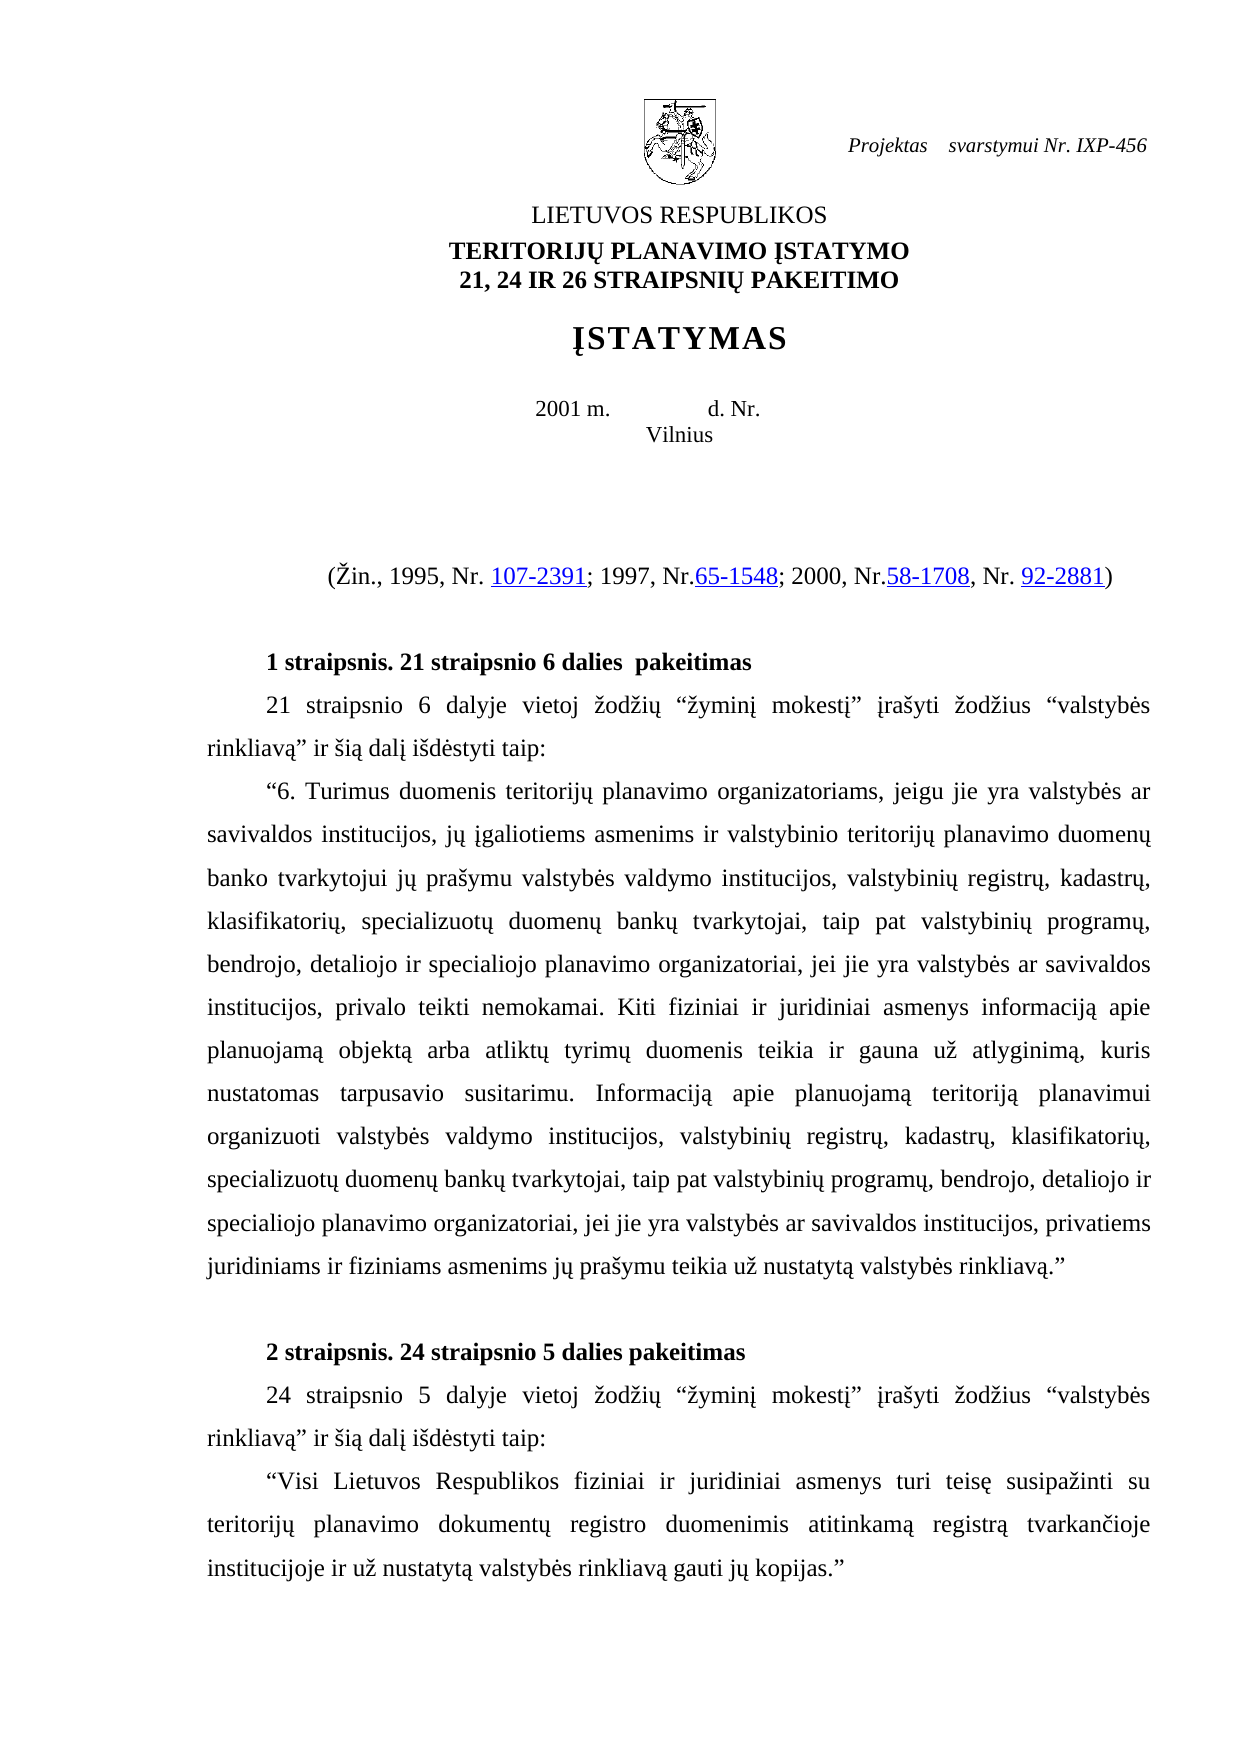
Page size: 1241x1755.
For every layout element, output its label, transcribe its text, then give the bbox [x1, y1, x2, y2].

text “Visi Lietuvos Respublikos fiziniai ir juridiniai asmenys turi teisę susipažinti su teritorijų planavimo dokumentų registro duomenimis atitinkamą registrą tvarkančioje institucijoje ir už nustatytą valstybės rinkliavą gauti jų kopijas.” [207, 1466, 1152, 1581]
text 21, 24 IR 26 STRAIPSNIŲ PAKEITIMO [207, 265, 1152, 294]
text “6. Turimus duomenis teritorijų planavimo organizatoriams, jeigu jie yra valstybės ar savivaldos institucijos, jų įgaliotiems asmenims ir valstybinio teritorijų planavimo duomenų banko tvarkytojui jų prašymu valstybės valdymo institucijos, valstybinių registrų, kadastrų, klasifikatorių, specializuotų duomenų bankų tvarkytojai, taip pat valstybinių programų, bendrojo, detaliojo ir specialiojo planavimo organizatoriai, jei jie yra valstybės ar savivaldos institucijos, privalo teikti nemokamai. Kiti fiziniai ir juridiniai asmenys informaciją apie planuojamą objektą arba atliktų tyrimų duomenis teikia ir gauna už atlyginimą, kuris nustatomas tarpusavio susitarimu. Informaciją apie planuojamą teritoriją planavimui organizuoti valstybės valdymo institucijos, valstybinių registrų, kadastrų, klasifikatorių, specializuotų duomenų bankų tvarkytojai, taip pat valstybinių programų, bendrojo, detaliojo ir specialiojo planavimo organizatoriai, jei jie yra valstybės ar savivaldos institucijos, privatiems juridiniams ir fiziniams asmenims jų prašymu teikia už nustatytą valstybės rinkliavą.” [207, 776, 1152, 1279]
text 1 straipsnis. 21 straipsnio 6 dalies pakeitimas [207, 647, 1152, 676]
text TERITORIJŲ PLANAVIMO ĮSTATYMO [207, 236, 1152, 265]
text 21 straipsnio 6 dalyje vietoj žodžių “žyminį mokestį” įrašyti žodžius “valstybės rinkliavą” ir šią dalį išdėstyti taip: [207, 690, 1152, 762]
text 2001 m. d. Nr. Vilnius [207, 395, 1152, 447]
text ĮSTATYMAS [207, 318, 1152, 356]
text Projektas svarstymui Nr. IXP-456 [749, 133, 1149, 157]
text (Žin., 1995, Nr. 107-2391; 1997, Nr.65-1548; 2000, Nr.58-1708, Nr. 92-2881) [207, 561, 1152, 589]
text LIETUVOS RESPUBLIKOS [207, 90, 1152, 229]
text 24 straipsnio 5 dalyje vietoj žodžių “žyminį mokestį” įrašyti žodžius “valstybės rinkliavą” ir šią dalį išdėstyti taip: [207, 1380, 1152, 1452]
text 2 straipsnis. 24 straipsnio 5 dalies pakeitimas [207, 1337, 1152, 1366]
